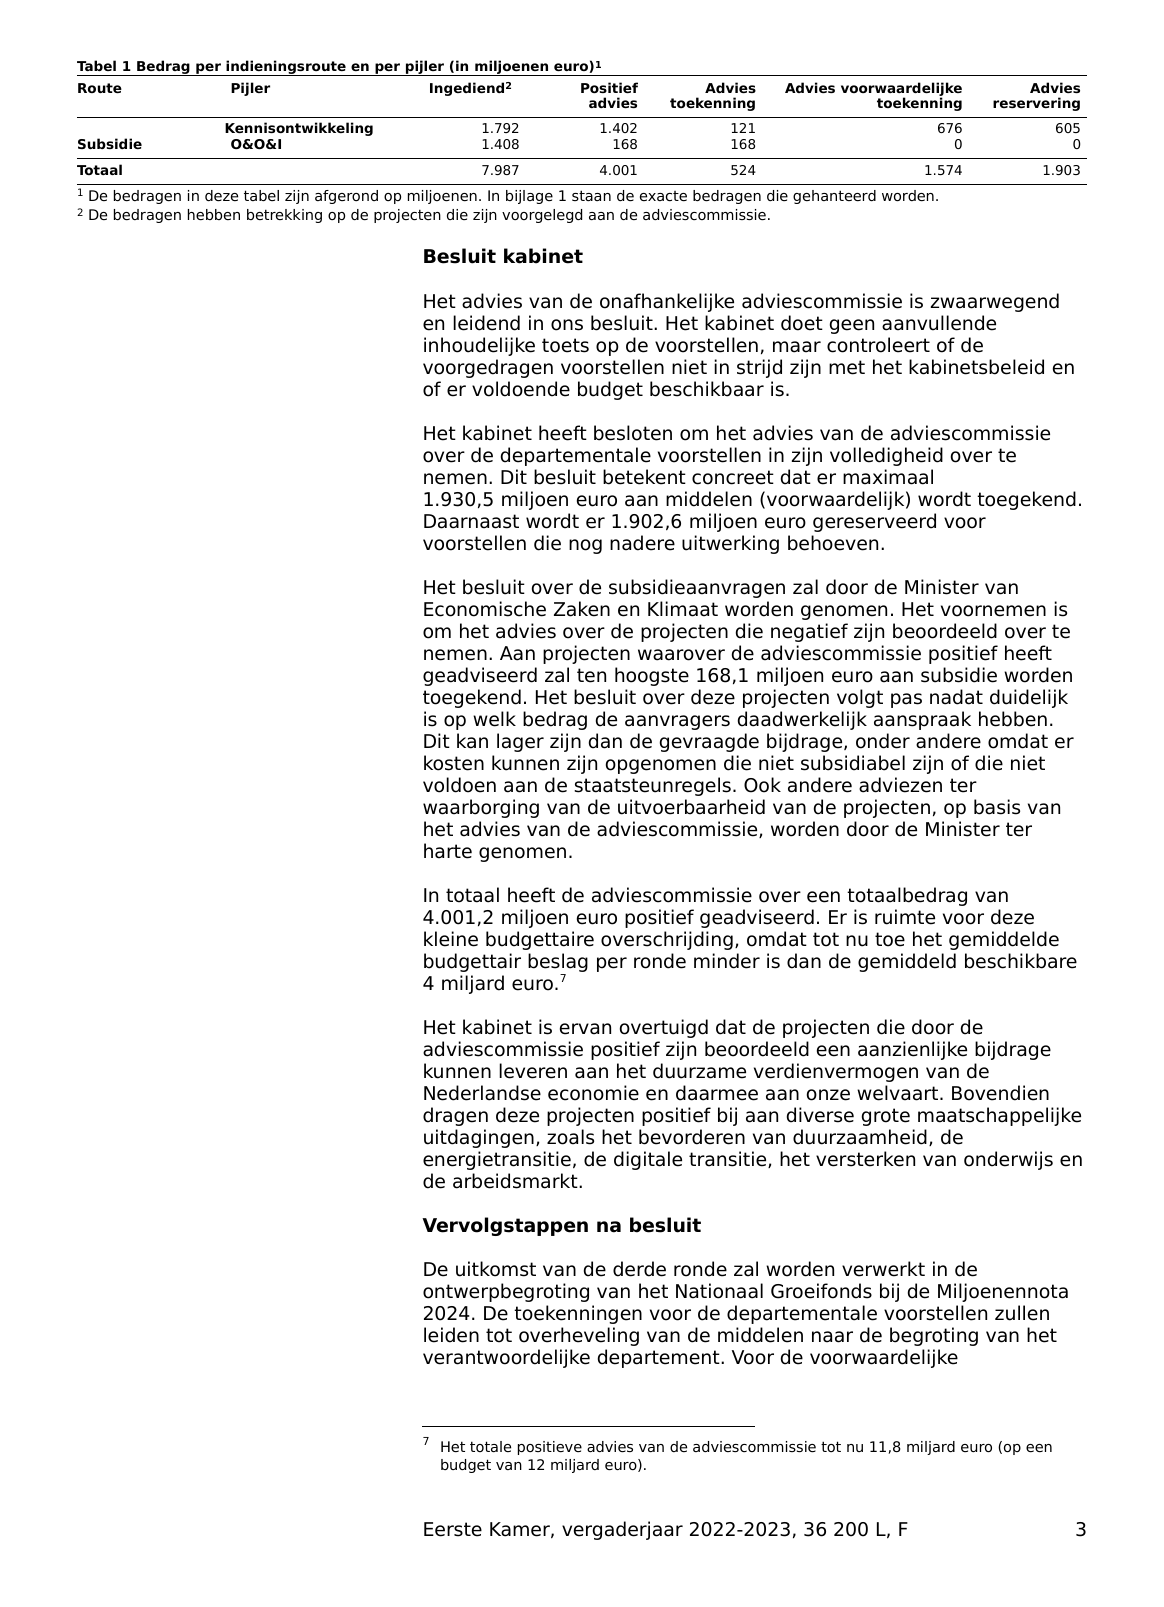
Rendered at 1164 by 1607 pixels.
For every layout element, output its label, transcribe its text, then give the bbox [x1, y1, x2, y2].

table_cell [77, 118, 224, 137]
text Het kabinet is ervan overtuigd dat de projecten die door de adviescommissie positief zijn beoordeeld een aanzienlijke bijdrage kunnen leveren aan het duurzame verdienvermogen van de Nederlandse economie en daarmee aan onze welvaart. Bovendien dragen deze projecten positief bij aan diverse grote maatschappelijke uitdagingen, zoals het bevorderen van duurzaamheid, de energietransitie, de digitale transitie, het versterken van onderwijs en de arbeidsmarkt. [422, 1017, 1087, 1193]
table_cell [224, 159, 407, 184]
table_cell 168 [526, 137, 644, 157]
table_cell Advies reservering [969, 76, 1087, 117]
table_cell 605 [969, 118, 1087, 137]
table_cell Route [77, 76, 224, 117]
table_cell 524 [644, 159, 762, 184]
table_cell Ingediend2 [408, 76, 526, 117]
table_cell O&O&I [224, 137, 407, 157]
table_cell 1.574 [762, 159, 968, 184]
table_header Tabel 1 Bedrag per indieningsroute en per pijler (in miljoenen euro)1 [77, 59, 1087, 75]
table_cell Advies toekenning [644, 76, 762, 117]
text In totaal heeft de adviescommissie over een totaalbedrag van 4.001,2 miljoen euro positief geadviseerd. Er is ruimte voor deze kleine budgettaire overschrijding, omdat tot nu toe het gemiddelde budgettair beslag per ronde minder is dan de gemiddeld beschikbare 4 miljard euro. [422, 885, 1087, 994]
text Het advies van de onafhankelijke adviescommissie is zwaarwegend en leidend in ons besluit. Het kabinet doet geen aanvullende inhoudelijke toets op de voorstellen, maar controleert of de voorgedragen voorstellen niet in strijd zijn met het kabinetsbeleid en of er voldoende budget beschikbaar is. [422, 291, 1087, 401]
table_cell Advies voorwaardelijke toekenning [762, 76, 968, 117]
text Het totale positieve advies van de adviescommissie tot nu 11,8 miljard euro (op een budget van 12 miljard euro). [422, 1435, 1087, 1474]
table_cell 121 [644, 118, 762, 137]
text Het kabinet heeft besloten om het advies van de adviescommissie over de departementale voorstellen in zijn volledigheid over te nemen. Dit besluit betekent concreet dat er maximaal 1.930,5 miljoen euro aan middelen (voorwaardelijk) wordt toegekend. Daarnaast wordt er 1.902,6 miljoen euro gereserveerd voor voorstellen die nog nadere uitwerking behoeven. [422, 423, 1087, 554]
table_cell 0 [969, 137, 1087, 157]
table_cell 1.408 [408, 137, 526, 157]
table_cell Totaal [77, 159, 224, 184]
table_cell Positief advies [526, 76, 644, 117]
table_cell 1.903 [969, 159, 1087, 184]
text De uitkomst van de derde ronde zal worden verwerkt in de ontwerpbegroting van het Nationaal Groeifonds bij de Miljoenennota 2024. De toekenningen voor de departementale voorstellen zullen leiden tot overheveling van de middelen naar de begroting van het verantwoordelijke departement. Voor de voorwaardelijke [422, 1259, 1087, 1369]
table_cell 0 [762, 137, 968, 157]
table_cell 676 [762, 118, 968, 137]
text Het besluit over de subsidieaanvragen zal door de Minister van Economische Zaken en Klimaat worden genomen. Het voornemen is om het advies over de projecten die negatief zijn beoordeeld over te nemen. Aan projecten waarover de adviescommissie positief heeft geadviseerd zal ten hoogste 168,1 miljoen euro aan subsidie worden toegekend. Het besluit over deze projecten volgt pas nadat duidelijk is op welk bedrag de aanvragers daadwerkelijk aanspraak hebben. Dit kan lager zijn dan de gevraagde bijdrage, onder andere omdat er kosten kunnen zijn opgenomen die niet subsidiabel zijn of die niet voldoen aan de staatsteunregels. Ook andere adviezen ter waarborging van de uitvoerbaarheid van de projecten, op basis van het advies van de adviescommissie, worden door de Minister ter harte genomen. [422, 577, 1087, 862]
subtitle Vervolgstappen na besluit [422, 1215, 1087, 1237]
table_cell 168 [644, 137, 762, 157]
table_cell 1 De bedragen in deze tabel zijn afgerond op miljoenen. In bijlage 1 staan de exacte bedragen die gehanteerd worden. 2 De bedragen hebben betrekking op de projecten die zijn voorgelegd aan de adviescommissie. [77, 185, 1087, 224]
table_cell 7.987 [408, 159, 526, 184]
table_cell 1.402 [526, 118, 644, 137]
table_cell Kennisontwikkeling [224, 118, 407, 137]
table_cell 1.792 [408, 118, 526, 137]
table_cell 4.001 [526, 159, 644, 184]
table_cell Subsidie [77, 137, 224, 157]
table_cell Pijler [224, 76, 407, 117]
subtitle Besluit kabinet [422, 246, 1087, 268]
